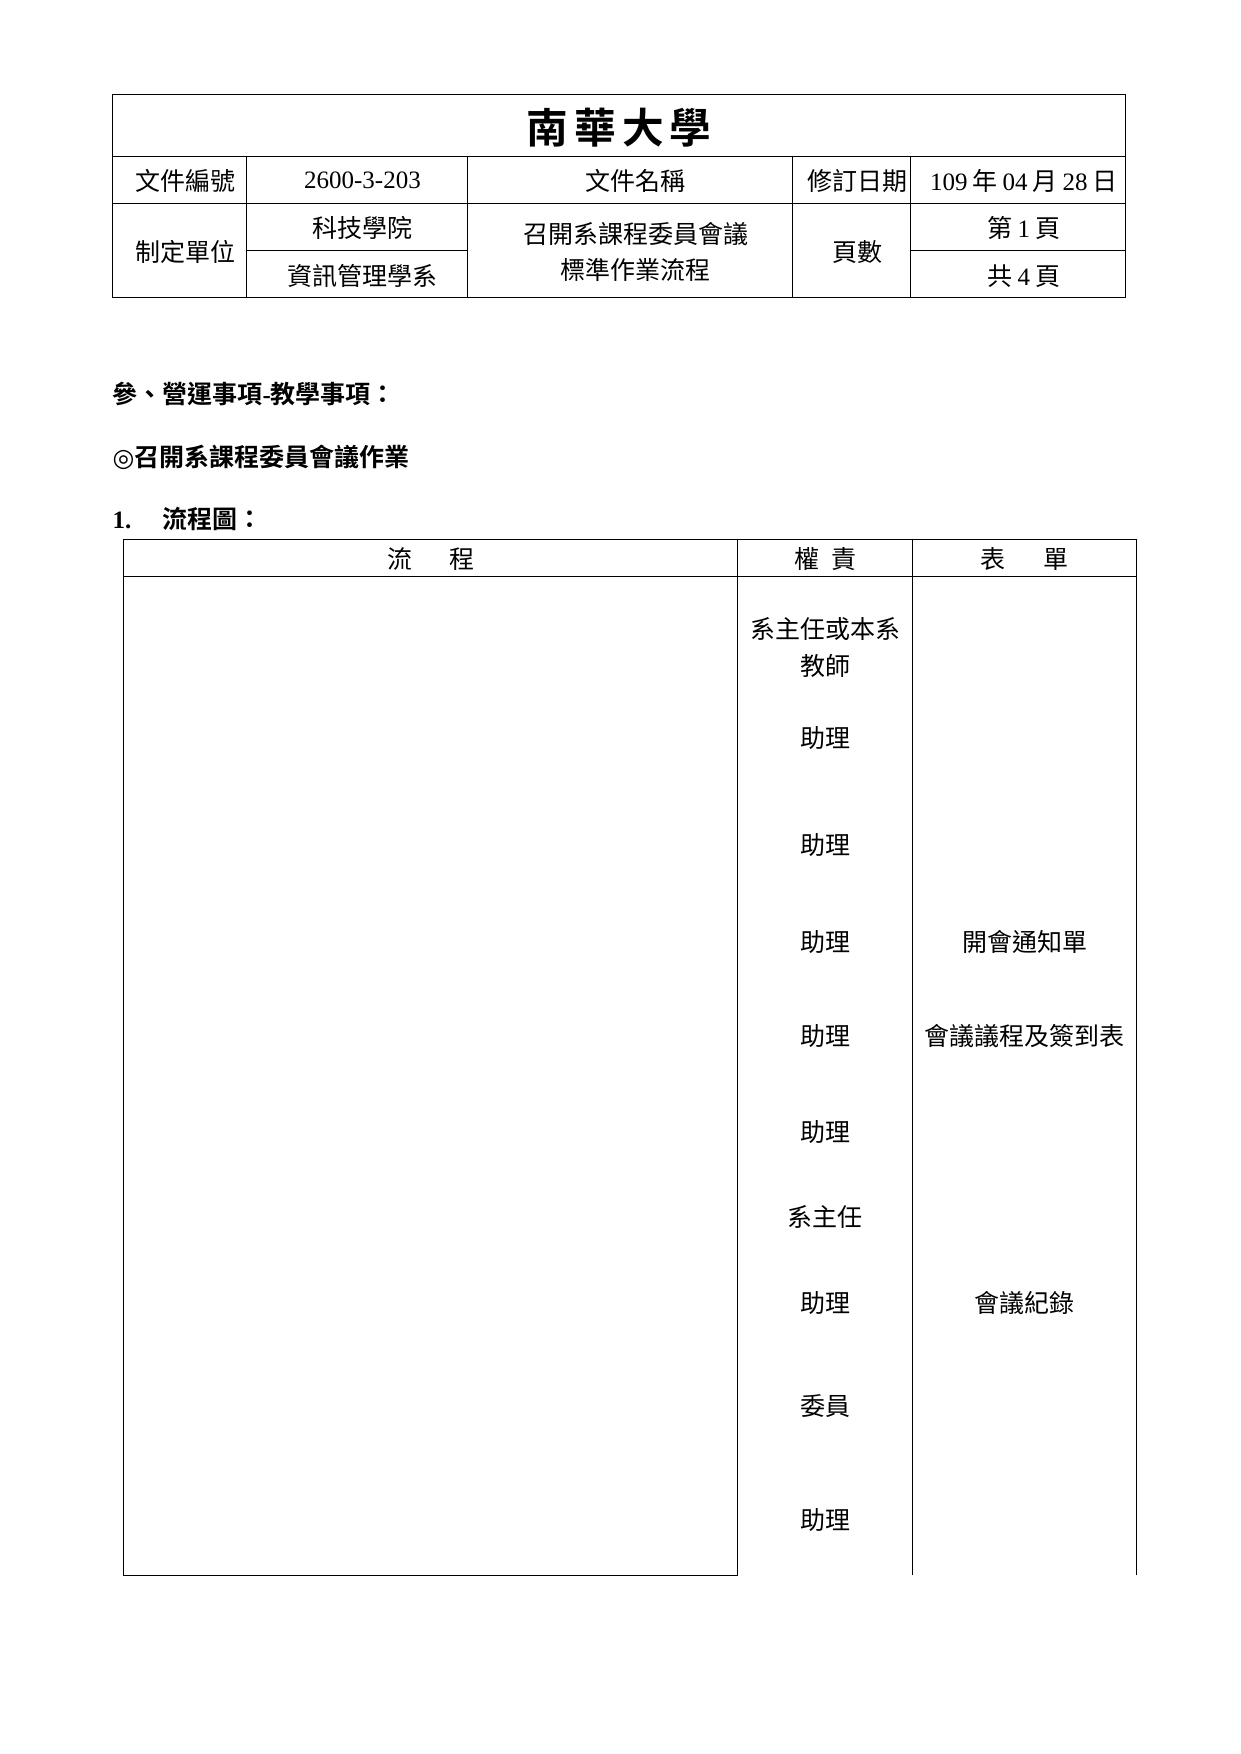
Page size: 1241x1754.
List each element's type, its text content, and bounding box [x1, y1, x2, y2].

table_cell 系主任 [738, 1174, 912, 1256]
table_cell [913, 1461, 1136, 1575]
table_cell [913, 686, 1136, 786]
table_cell 助理 [738, 1461, 912, 1575]
table_cell [913, 1088, 1136, 1173]
table_cell 開會通知單 [913, 900, 1136, 980]
table_header 權 責 [738, 540, 912, 576]
table_header 流 程 [124, 540, 737, 576]
table_cell 會議議程及簽到表 [913, 980, 1136, 1088]
table_cell [913, 786, 1136, 900]
text 參、營運事項-教學事項： [112, 351, 1119, 413]
text ◎召開系課程委員會議作業 [112, 413, 1119, 476]
table_cell 委員 [738, 1347, 912, 1461]
table_cell [913, 1347, 1136, 1461]
table_header 表 單 [913, 540, 1136, 576]
table_cell [913, 1174, 1136, 1256]
table_cell 助理 [738, 786, 912, 900]
table_cell 助理 [738, 1256, 912, 1347]
table_cell [738, 577, 912, 606]
table_cell [913, 606, 1136, 686]
table_cell [124, 577, 737, 1575]
table_cell 會議紀錄 [913, 1256, 1136, 1347]
table_cell 系主任或本系教師 [738, 606, 912, 686]
table_cell [913, 577, 1136, 606]
table_cell 助理 [738, 1088, 912, 1173]
table_cell 助理 [738, 980, 912, 1088]
table_cell 助理 [738, 900, 912, 980]
table_cell 助理 [738, 686, 912, 786]
list 流程圖： [112, 476, 1119, 538]
